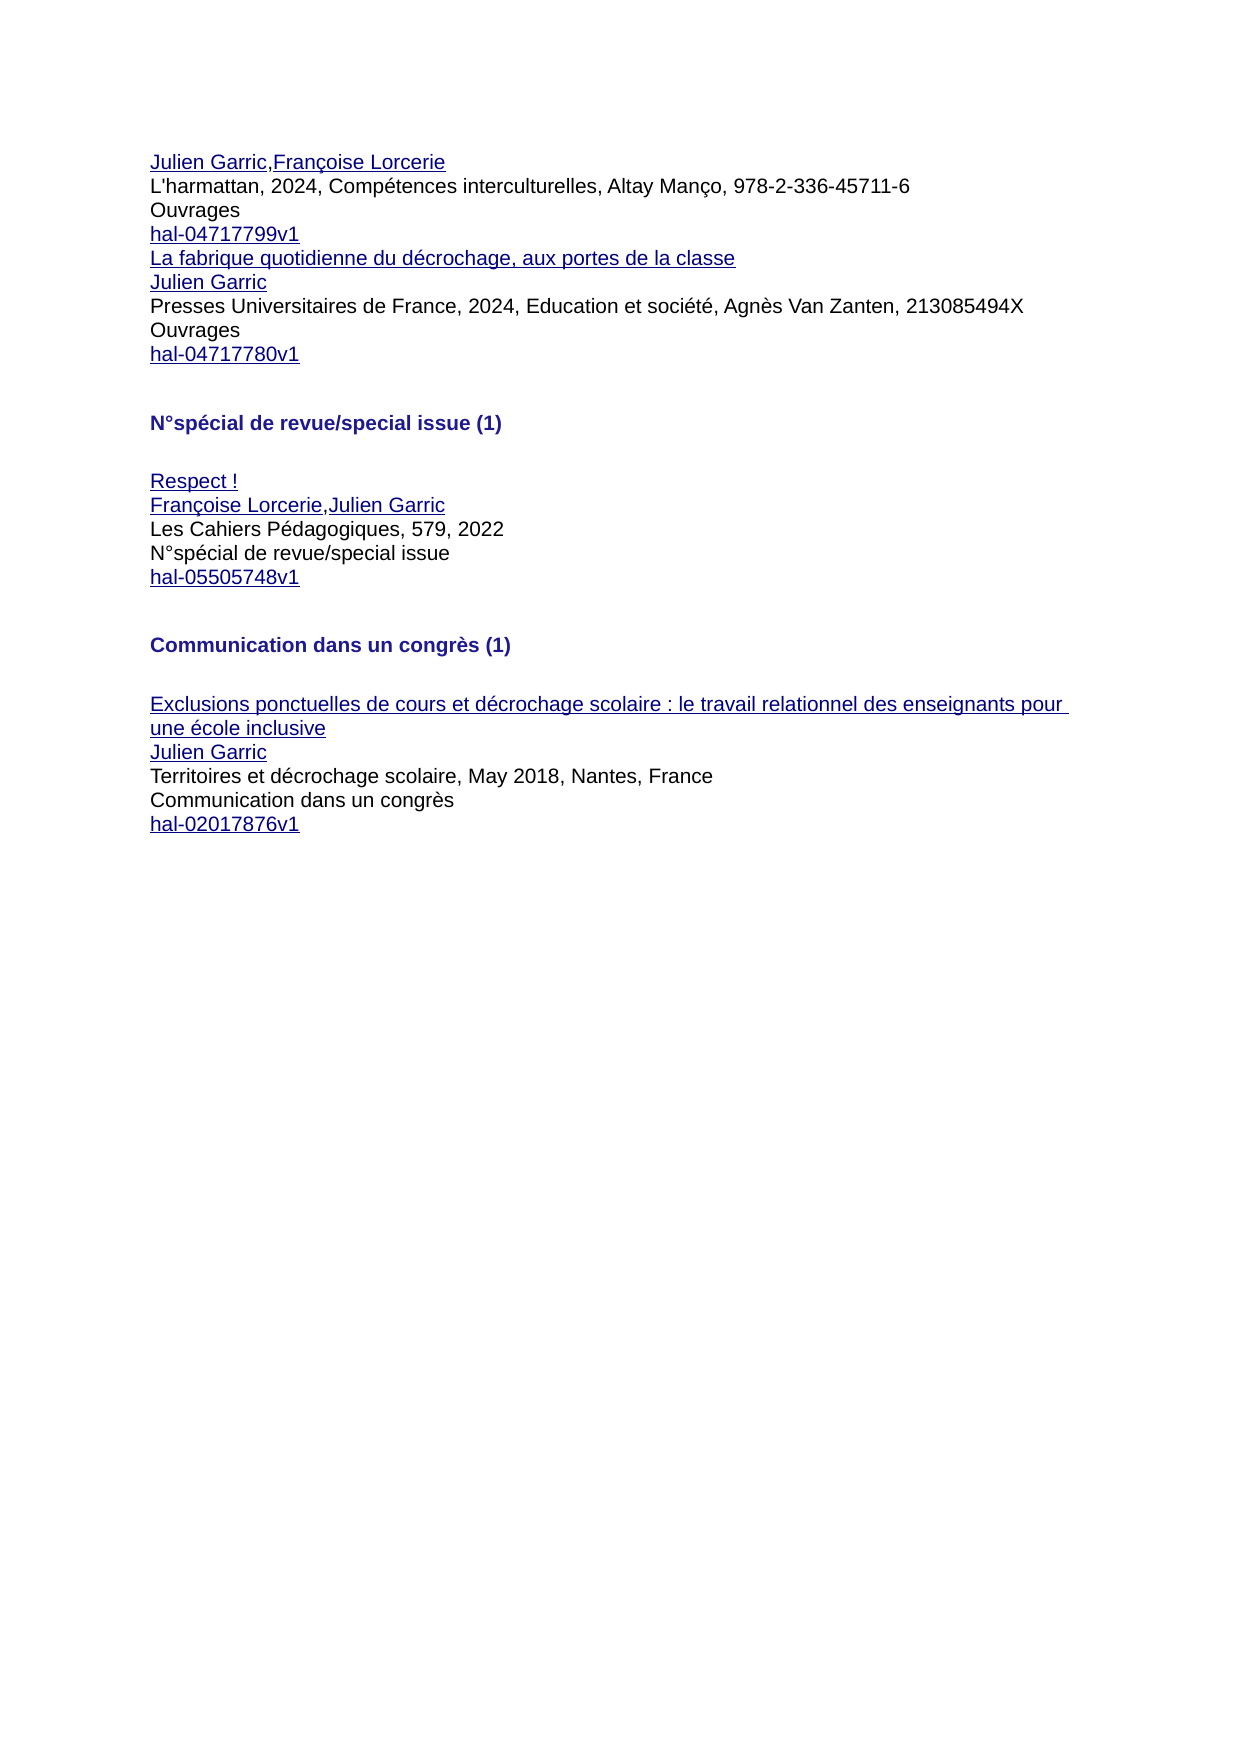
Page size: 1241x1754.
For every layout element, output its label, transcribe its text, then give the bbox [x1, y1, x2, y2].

table_cell La fabrique quotidienne du décrochage, aux portes de la classe Julien Garric Presses Universitaires de France, 2024, Education et société, Agnès Van Zanten, 213085494X Ouvrages hal-04717780v1 [150, 246, 1090, 366]
subtitle Communication dans un congrès (1) [150, 633, 1090, 657]
table_header Julien Garric,Françoise Lorcerie L'harmattan, 2024, Compétences interculturelles, Altay Manço, 978-2-336-45711-6 Ouvrages hal-04717799v1 [150, 150, 1090, 246]
table_header Exclusions ponctuelles de cours et décrochage scolaire : le travail relationnel des enseignants pour une école inclusive Julien Garric Territoires et décrochage scolaire, May 2018, Nantes, France Communication dans un congrès hal-02017876v1 [150, 692, 1090, 835]
table_header Respect ! Françoise Lorcerie,Julien Garric Les Cahiers Pédagogiques, 579, 2022 N°spécial de revue/special issue hal-05505748v1 [150, 469, 1090, 588]
subtitle N°spécial de revue/special issue (1) [150, 410, 1090, 434]
